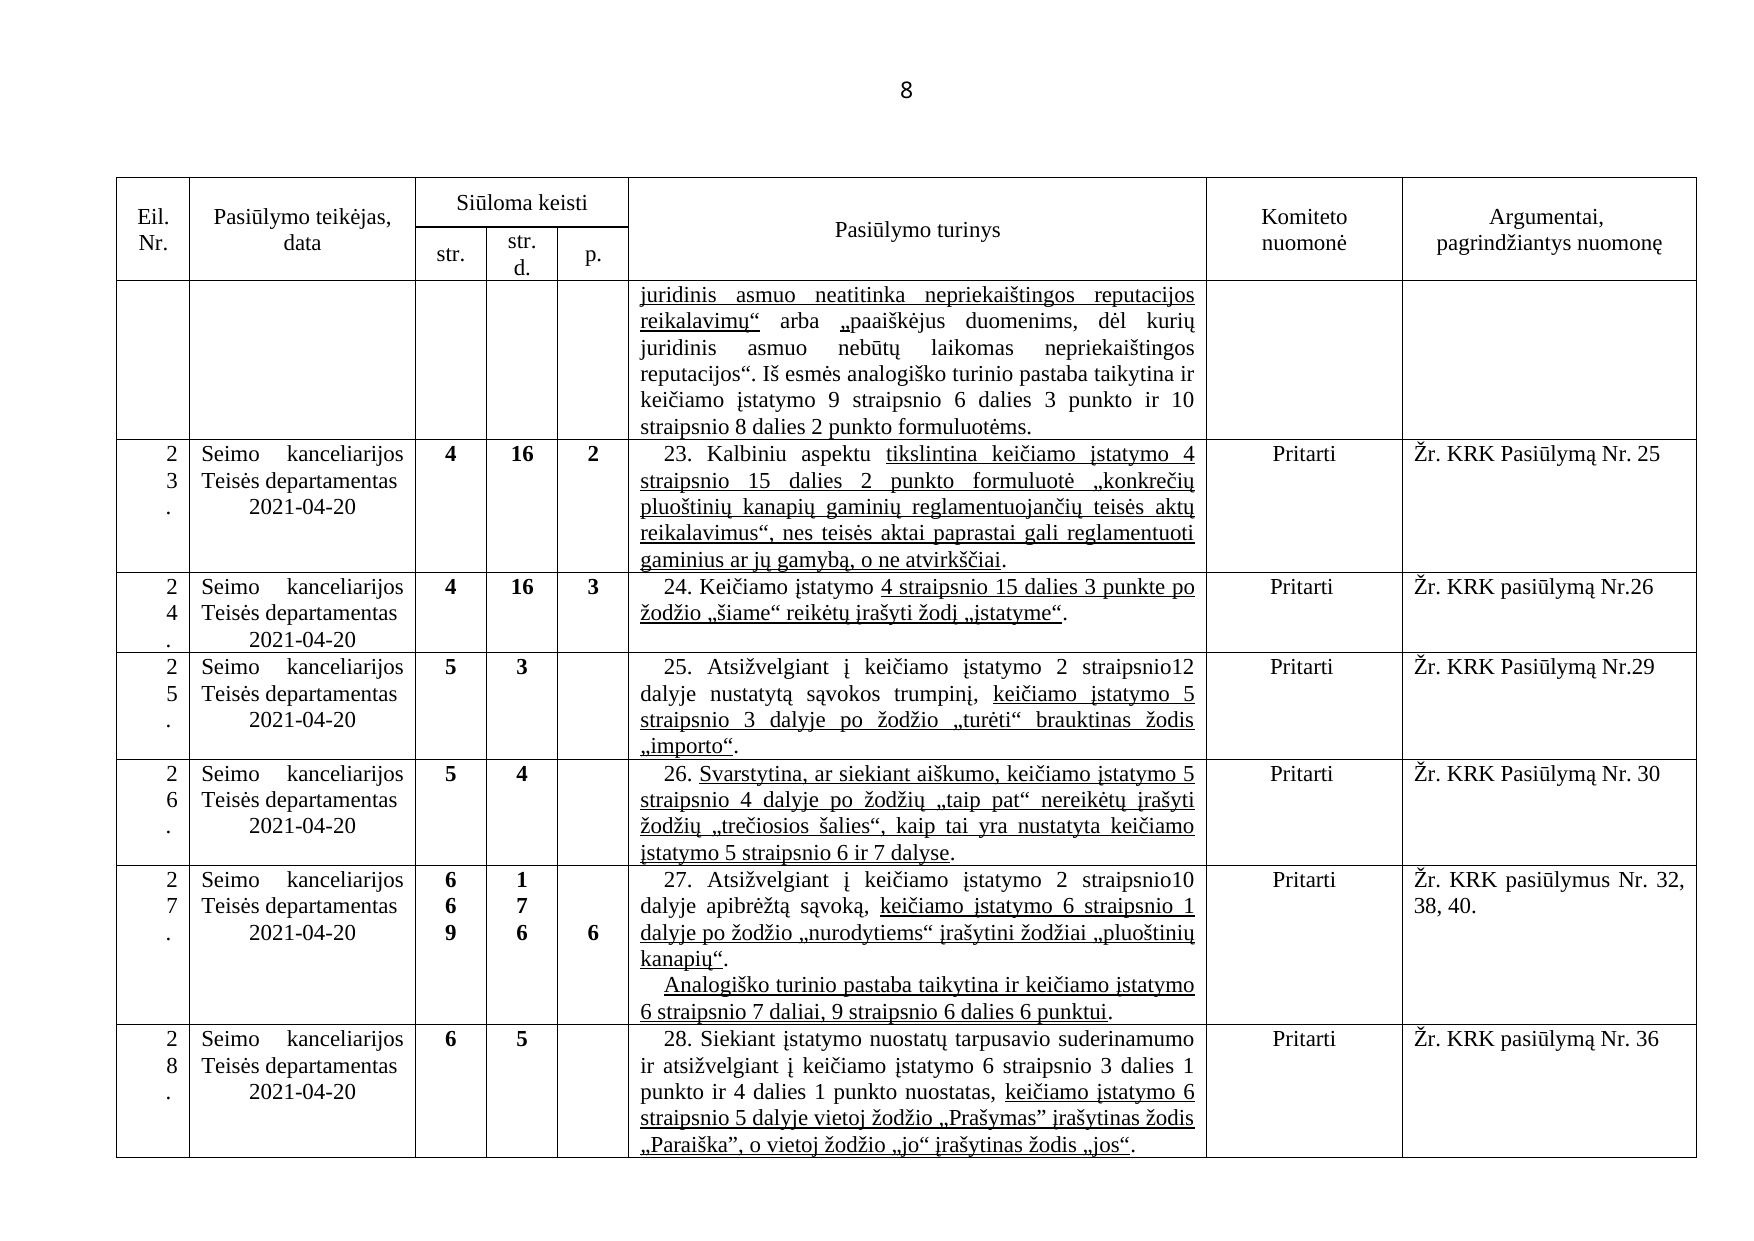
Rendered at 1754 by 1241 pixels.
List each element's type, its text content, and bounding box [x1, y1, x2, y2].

table_cell [1207, 281, 1402, 439]
table_header Pasiūlymo turinys [629, 178, 1206, 280]
table_cell [558, 1025, 628, 1157]
table_cell [416, 281, 486, 439]
table_cell Žr. KRK pasiūlymus Nr. 32, 38, 40. [1403, 866, 1696, 1024]
table_cell Seimo kanceliarijos Teisės departamentas 2021-04-20 [190, 1025, 415, 1157]
table_cell Seimo kanceliarijos Teisės departamentas 2021-04-20 [190, 866, 415, 1024]
table_cell [117, 281, 189, 439]
table_cell Seimo kanceliarijos Teisės departamentas 2021-04-20 [190, 760, 415, 865]
table_cell Pritarti [1207, 1025, 1402, 1157]
table_cell Pritarti [1207, 866, 1402, 1024]
table_cell 4 [487, 760, 557, 865]
table_cell [190, 281, 415, 439]
table_cell [117, 866, 189, 1024]
table_header Pasiūlymo teikėjas, data [190, 178, 415, 280]
table_cell 25. Atsižvelgiant į keičiamo įstatymo 2 straipsnio12 dalyje nustatytą sąvokos trumpinį, keičiamo įstatymo 5 straipsnio 3 dalyje po žodžio „turėti“ brauktinas žodis „importo“. [629, 653, 1206, 759]
table_cell 24. Keičiamo įstatymo 4 straipsnio 15 dalies 3 punkte po žodžio „šiame“ reikėtų įrašyti žodį „įstatyme“. [629, 573, 1206, 652]
table_cell 5 [487, 1025, 557, 1157]
table_cell [1403, 281, 1696, 439]
table_cell 16 [487, 440, 557, 572]
table_header Eil. Nr. [117, 178, 189, 280]
table_cell Žr. KRK Pasiūlymą Nr.29 [1403, 653, 1696, 759]
table_cell Žr. KRK pasiūlymą Nr.26 [1403, 573, 1696, 652]
table_cell 4 [416, 573, 486, 652]
table_cell Pritarti [1207, 440, 1402, 572]
table_cell 28. Siekiant įstatymo nuostatų tarpusavio suderinamumo ir atsižvelgiant į keičiamo įstatymo 6 straipsnio 3 dalies 1 punkto ir 4 dalies 1 punkto nuostatas, keičiamo įstatymo 6 straipsnio 5 dalyje vietoj žodžio „Prašymas” įrašytinas žodis „Paraiška”, o vietoj žodžio „jo“ įrašytinas žodis „jos“. [629, 1025, 1206, 1157]
table_cell 16 [487, 573, 557, 652]
table_cell str. d. [487, 228, 557, 280]
table_cell 2 [558, 440, 628, 572]
table_cell 27. Atsižvelgiant į keičiamo įstatymo 2 straipsnio10 dalyje apibrėžtą sąvoką, keičiamo įstatymo 6 straipsnio 1 dalyje po žodžio „nurodytiems“ įrašytini žodžiai „pluoštinių kanapių“. Analogiško turinio pastaba taikytina ir keičiamo įstatymo 6 straipsnio 7 daliai, 9 straipsnio 6 dalies 6 punktui. [629, 866, 1206, 1024]
table_header Argumentai, pagrindžiantys nuomonę [1403, 178, 1696, 280]
table_cell 6 6 9 [416, 866, 486, 1024]
table_cell Žr. KRK Pasiūlymą Nr. 25 [1403, 440, 1696, 572]
table_cell [558, 760, 628, 865]
table_cell 5 [416, 760, 486, 865]
table_cell 3 [487, 653, 557, 759]
table_cell Pritarti [1207, 760, 1402, 865]
table_cell 6 [558, 866, 628, 1024]
table_cell juridinis asmuo neatitinka nepriekaištingos reputacijos reikalavimų“ arba „paaiškėjus duomenims, dėl kurių juridinis asmuo nebūtų laikomas nepriekaištingos reputacijos“. Iš esmės analogiško turinio pastaba taikytina ir keičiamo įstatymo 9 straipsnio 6 dalies 3 punkto ir 10 straipsnio 8 dalies 2 punkto formuluotėms. [629, 281, 1206, 439]
table_cell 3 [558, 573, 628, 652]
table_cell 26. Svarstytina, ar siekiant aiškumo, keičiamo įstatymo 5 straipsnio 4 dalyje po žodžių „taip pat“ nereikėtų įrašyti žodžių „trečiosios šalies“, kaip tai yra nustatyta keičiamo įstatymo 5 straipsnio 6 ir 7 dalyse. [629, 760, 1206, 865]
table_cell Pritarti [1207, 653, 1402, 759]
table_header Komiteto nuomonė [1207, 178, 1402, 280]
table_cell 1 7 6 [487, 866, 557, 1024]
table_cell [117, 653, 189, 759]
table_cell [558, 653, 628, 759]
table_cell [117, 440, 189, 572]
table_cell [558, 281, 628, 439]
table_cell 23. Kalbiniu aspektu tikslintina keičiamo įstatymo 4 straipsnio 15 dalies 2 punkto formuluotė „konkrečių pluoštinių kanapių gaminių reglamentuojančių teisės aktų reikalavimus“, nes teisės aktai paprastai gali reglamentuoti gaminius ar jų gamybą, o ne atvirkščiai. [629, 440, 1206, 572]
table_cell 5 [416, 653, 486, 759]
table_cell Žr. KRK Pasiūlymą Nr. 30 [1403, 760, 1696, 865]
table_cell Pritarti [1207, 573, 1402, 652]
table_cell [117, 1025, 189, 1157]
table_cell 6 [416, 1025, 486, 1157]
table_cell str. [416, 228, 486, 280]
table_cell [487, 281, 557, 439]
table_cell Žr. KRK pasiūlymą Nr. 36 [1403, 1025, 1696, 1157]
table_cell [117, 760, 189, 865]
table_cell [117, 573, 189, 652]
table_header Siūloma keisti [416, 178, 628, 226]
table_cell 4 [416, 440, 486, 572]
table_cell Seimo kanceliarijos Teisės departamentas 2021-04-20 [190, 440, 415, 572]
table_cell Seimo kanceliarijos Teisės departamentas 2021-04-20 [190, 573, 415, 652]
table_cell Seimo kanceliarijos Teisės departamentas 2021-04-20 [190, 653, 415, 759]
table_cell p. [558, 228, 628, 280]
